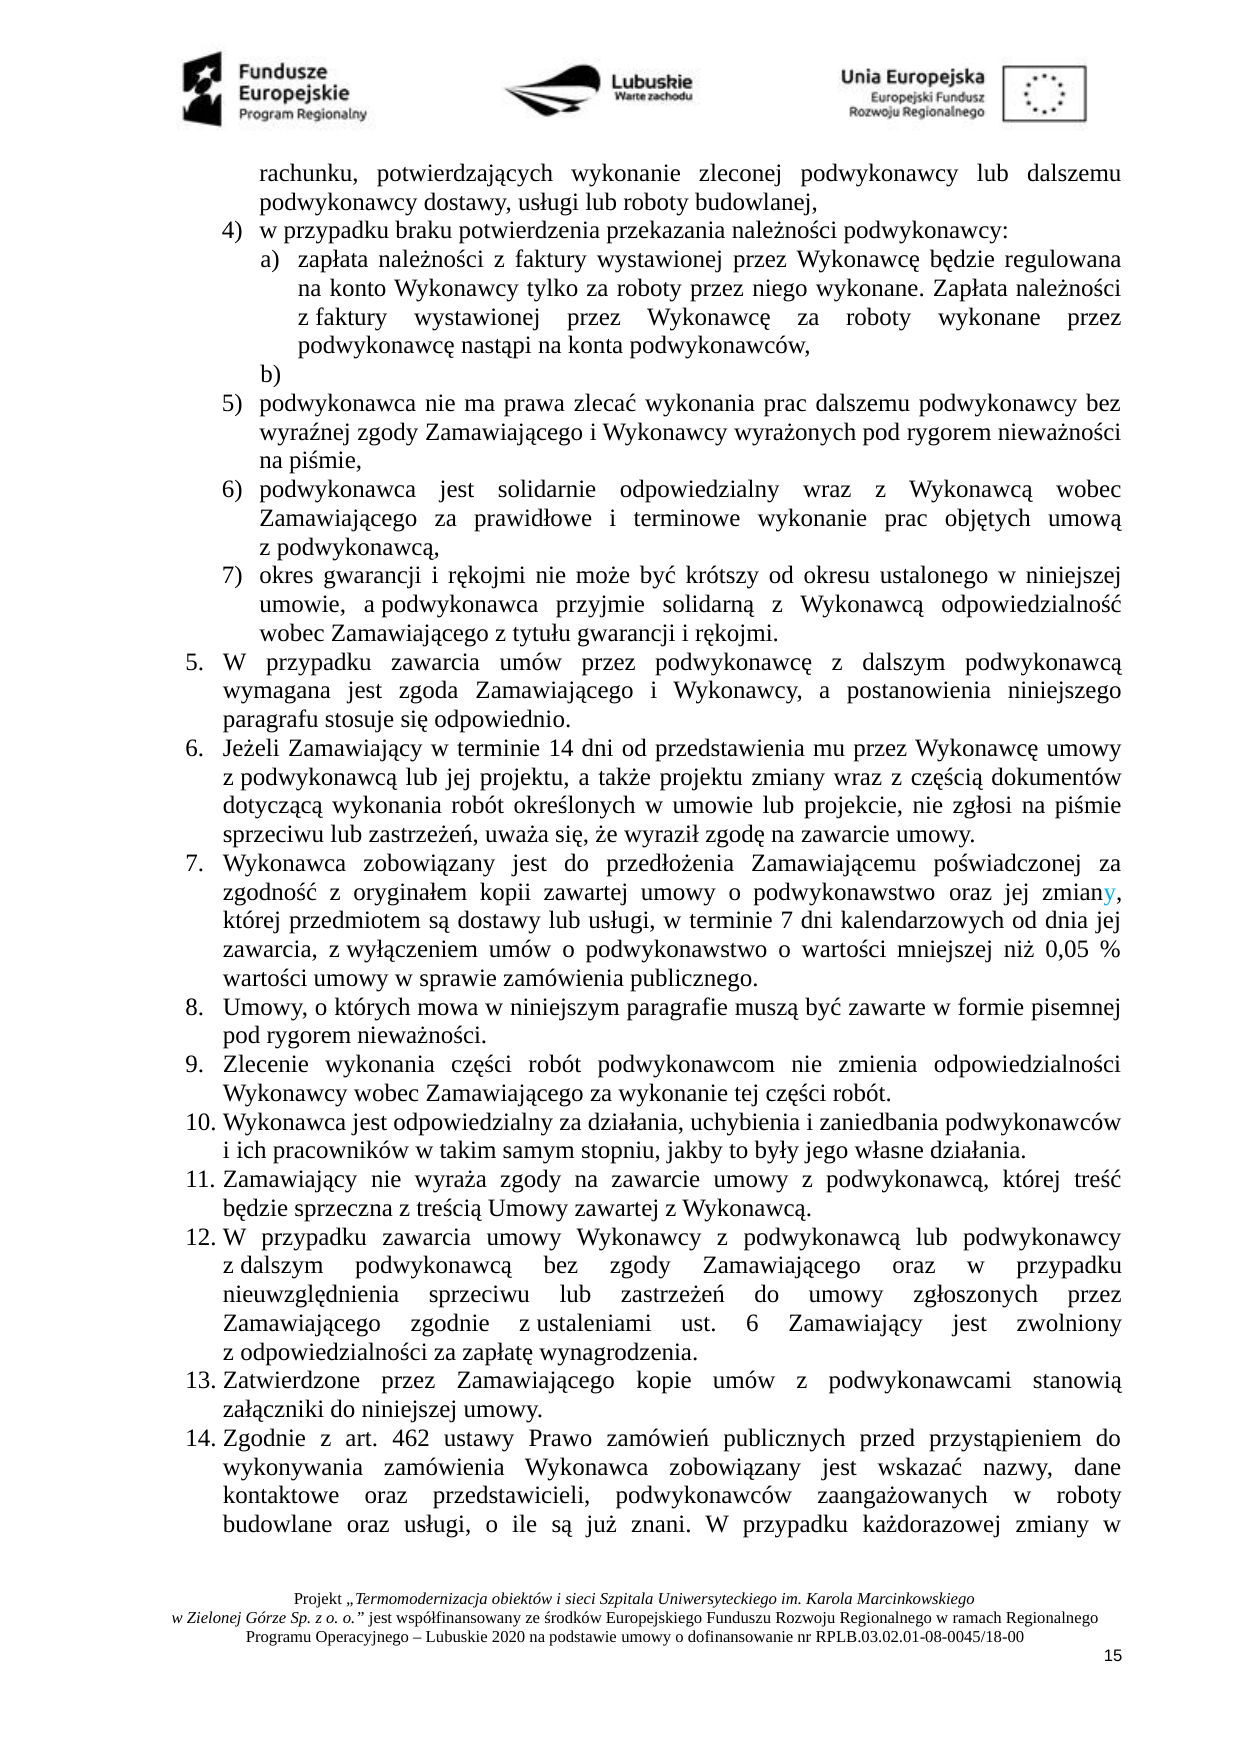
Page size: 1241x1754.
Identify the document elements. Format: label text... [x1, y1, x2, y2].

list Wykonawca zobowiązany jest do przedłożenia Zamawiającemu poświadczonej za zgodność z oryginałem kopii zawartej umowy o podwykonawstwo oraz jej zmiany, której przedmiotem są dostawy lub usługi, w terminie 7 dni kalendarzowych od dnia jej zawarcia, z wyłączeniem umów o podwykonawstwo o wartości mniejszej niż 0,05 % wartości umowy w sprawie zamówienia publicznego. [185, 848, 1122, 992]
list Jeżeli Zamawiający w terminie 14 dni od przedstawienia mu przez Wykonawcę umowy z podwykonawcą lub jej projektu, a także projektu zmiany wraz z częścią dokumentów dotyczącą wykonania robót określonych w umowie lub projekcie, nie zgłosi na piśmie sprzeciwu lub zastrzeżeń, uważa się, że wyraził zgodę na zawarcie umowy. [185, 733, 1122, 848]
list Zamawiający nie wyraża zgody na zawarcie umowy z podwykonawcą, której treść będzie sprzeczna z treścią Umowy zawartej z Wykonawcą. [185, 1164, 1122, 1222]
list w przypadku braku potwierdzenia przekazania należności podwykonawcy: [222, 215, 1122, 244]
list rachunku, potwierdzających wykonanie zleconej podwykonawcy lub dalszemu podwykonawcy dostawy, usługi lub roboty budowlanej, [222, 158, 1122, 215]
list Umowy, o których mowa w niniejszym paragrafie muszą być zawarte w formie pisemnej pod rygorem nieważności. [185, 992, 1122, 1049]
list podwykonawca jest solidarnie odpowiedzialny wraz z Wykonawcą wobec Zamawiającego za prawidłowe i terminowe wykonanie prac objętych umową z podwykonawcą, [222, 474, 1122, 560]
list W przypadku zawarcia umów przez podwykonawcę z dalszym podwykonawcą wymagana jest zgoda Zamawiającego i Wykonawcy, a postanowienia niniejszego paragrafu stosuje się odpowiednio. [185, 647, 1122, 733]
list Zgodnie z art. 462 ustawy Prawo zamówień publicznych przed przystąpieniem do wykonywania zamówienia Wykonawca zobowiązany jest wskazać nazwy, dane kontaktowe oraz przedstawicieli, podwykonawców zaangażowanych w roboty budowlane oraz usługi, o ile są już znani. W przypadku każdorazowej zmiany w [185, 1423, 1122, 1538]
list okres gwarancji i rękojmi nie może być krótszy od okresu ustalonego w niniejszej umowie, a podwykonawca przyjmie solidarną z Wykonawcą odpowiedzialność wobec Zamawiającego z tytułu gwarancji i rękojmi. [222, 560, 1122, 647]
list Wykonawca jest odpowiedzialny za działania, uchybienia i zaniedbania podwykonawców i ich pracowników w takim samym stopniu, jakby to były jego własne działania. [185, 1107, 1122, 1164]
list podwykonawca nie ma prawa zlecać wykonania prac dalszemu podwykonawcy bez wyraźnej zgody Zamawiającego i Wykonawcy wyrażonych pod rygorem nieważności na piśmie, [222, 388, 1122, 474]
list zapłata należności z faktury wystawionej przez Wykonawcę będzie regulowana na konto Wykonawcy tylko za roboty przez niego wykonane. Zapłata należności z faktury wystawionej przez Wykonawcę za roboty wykonane przez podwykonawcę nastąpi na konta podwykonawców, [260, 244, 1122, 359]
list Zlecenie wykonania części robót podwykonawcom nie zmienia odpowiedzialności Wykonawcy wobec Zamawiającego za wykonanie tej części robót. [185, 1049, 1122, 1107]
list Zatwierdzone przez Zamawiającego kopie umów z podwykonawcami stanowią załączniki do niniejszej umowy. [185, 1365, 1122, 1423]
list W przypadku zawarcia umowy Wykonawcy z podwykonawcą lub podwykonawcy z dalszym podwykonawcą bez zgody Zamawiającego oraz w przypadku nieuwzględnienia sprzeciwu lub zastrzeżeń do umowy zgłoszonych przez Zamawiającego zgodnie z ustaleniami ust. 6 Zamawiający jest zwolniony z odpowiedzialności za zapłatę wynagrodzenia. [185, 1222, 1122, 1365]
